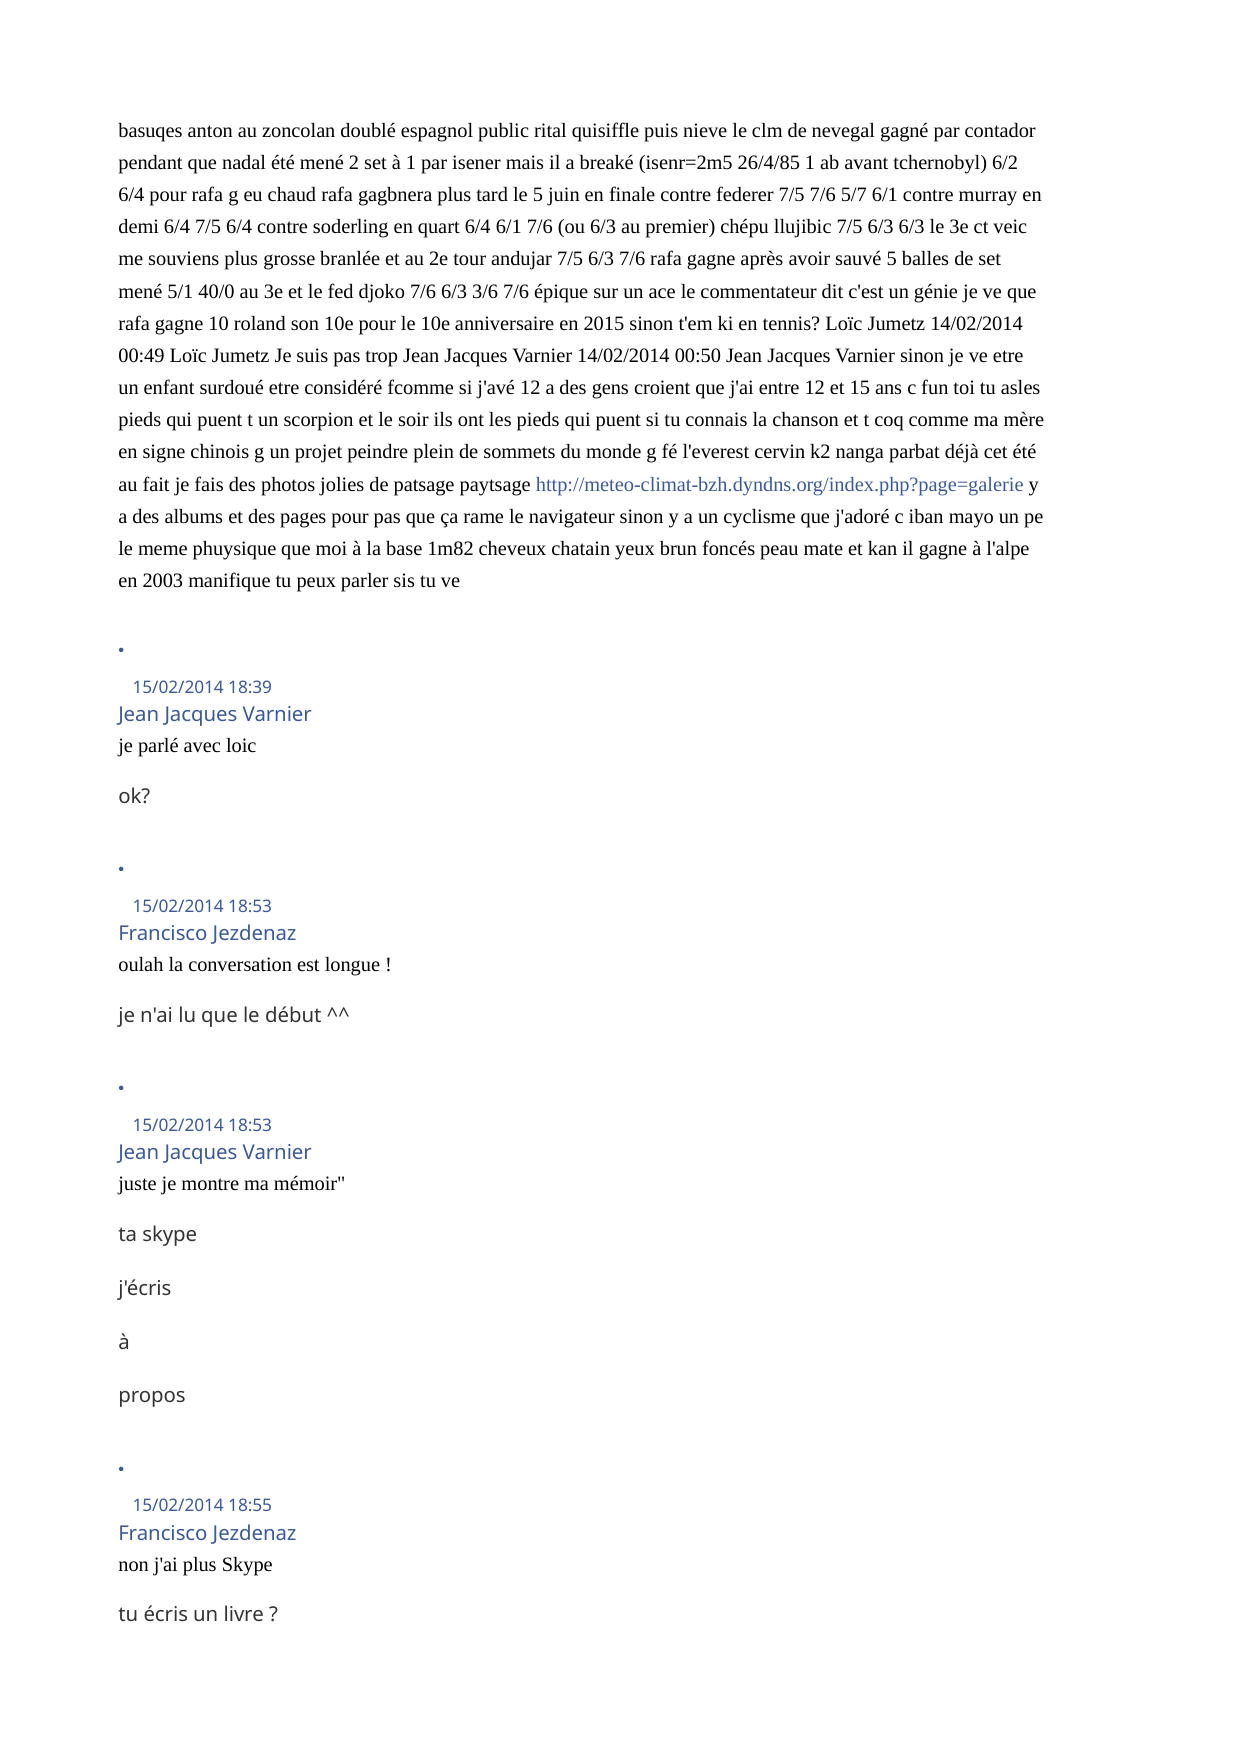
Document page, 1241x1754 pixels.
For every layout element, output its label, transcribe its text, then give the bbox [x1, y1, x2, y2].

list 15/02/2014 18:39 [118, 673, 1114, 698]
list 15/02/2014 18:55 [118, 1491, 1114, 1517]
list Francisco Jezdenaz [118, 1518, 1122, 1546]
list je parlé avec loic [118, 734, 1044, 757]
list oulah la conversation est longue ! [118, 953, 1044, 976]
list basuqes anton au zoncolan doublé espagnol public rital quisiffle puis nieve le clm de nevegal gagné par contador pendant que nadal été mené 2 set à 1 par isener mais il a breaké (isenr=2m5 26/4/85 1 ab avant tchernobyl) 6/2 6/4 pour rafa g eu chaud rafa gagbnera plus tard le 5 juin en finale contre federer 7/5 7/6 5/7 6/1 contre murray en demi 6/4 7/5 6/4 contre soderling en quart 6/4 6/1 7/6 (ou 6/3 au premier) chépu llujibic 7/5 6/3 6/3 le 3e ct veic me souviens plus grosse branlée et au 2e tour andujar 7/5 6/3 7/6 rafa gagne après avoir sauvé 5 balles de set mené 5/1 40/0 au 3e et le fed djoko 7/6 6/3 3/6 7/6 épique sur un ace le commentateur dit c'est un génie je ve que rafa gagne 10 roland son 10e pour le 10e anniversaire en 2015 sinon t'em ki en tennis? Loïc Jumetz 14/02/2014 00:49 Loïc Jumetz Je suis pas trop Jean Jacques Varnier 14/02/2014 00:50 Jean Jacques Varnier sinon je ve etre un enfant surdoué etre considéré fcomme si j'avé 12 a des gens croient que j'ai entre 12 et 15 ans c fun toi tu asles pieds qui puent t un scorpion et le soir ils ont les pieds qui puent si tu connais la chanson et t coq comme ma mère en signe chinois g un projet peindre plein de sommets du monde g fé l'everest cervin k2 nanga parbat déjà cet été au fait je fais des photos jolies de patsage paytsage http://meteo-climat-bzh.dyndns.org/index.php?page=galerie y a des albums et des pages pour pas que ça rame le navigateur sinon y a un cyclisme que j'adoré c iban mayo un pe le meme phuysique que moi à la base 1m82 cheveux chatain yeux brun foncés peau mate et kan il gagne à l'alpe en 2003 manifique tu peux parler sis tu ve [118, 118, 1044, 592]
list Jean Jacques Varnier [118, 1138, 1122, 1166]
list je n'ai lu que le début ^^ [118, 1001, 1044, 1028]
list ok? [118, 782, 1044, 809]
list propos [118, 1381, 1044, 1409]
list j'écris [118, 1273, 1044, 1301]
list non j'ai plus Skype [118, 1552, 1044, 1576]
list juste je montre ma mémoir" [118, 1172, 1044, 1195]
list Jean Jacques Varnier [118, 700, 1122, 728]
list ta skype [118, 1219, 1044, 1247]
list 15/02/2014 18:53 [118, 1111, 1114, 1136]
list 15/02/2014 18:53 [118, 892, 1114, 917]
list Francisco Jezdenaz [118, 919, 1122, 947]
list tu écris un livre ? [118, 1600, 1044, 1628]
list à [118, 1327, 1044, 1355]
